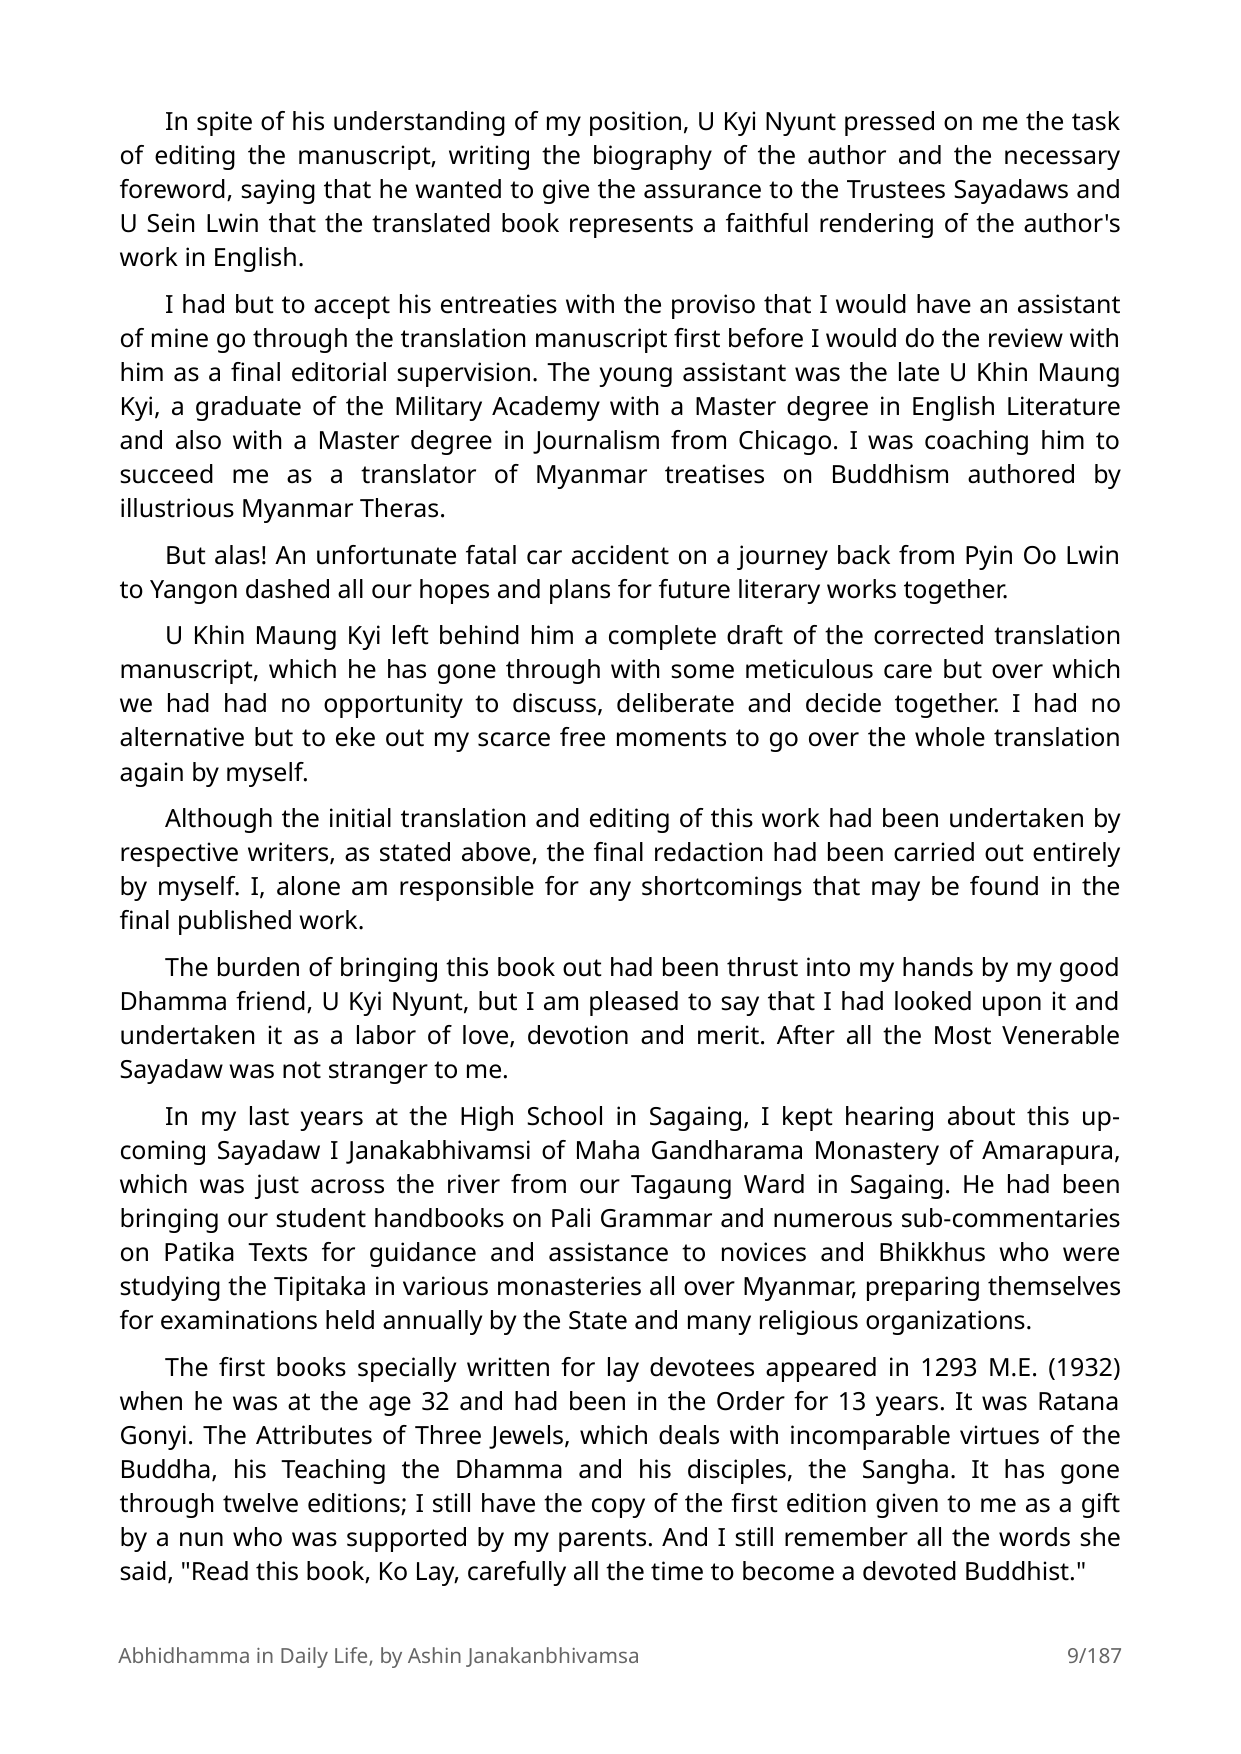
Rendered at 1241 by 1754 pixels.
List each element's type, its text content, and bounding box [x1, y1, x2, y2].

text The burden of bringing this book out had been thrust into my hands by my good Dhamma friend, U Kyi Nyunt, but I am pleased to say that I had looked upon it and undertaken it as a labor of love, devotion and merit. After all the Most Venerable Sayadaw was not stranger to me. [119, 949, 1122, 1086]
text In my last years at the High School in Sagaing, I kept hearing about this up-coming Sayadaw I Janakabhivamsi of Maha Gandharama Monastery of Amarapura, which was just across the river from our Tagaung Ward in Sagaing. He had been bringing our student handbooks on Pali Grammar and numerous sub-commentaries on Patika Texts for guidance and assistance to novices and Bhikkhus who were studying the Tipitaka in various monasteries all over Myanmar, preparing themselves for examinations held annually by the State and many religious organizations. [119, 1098, 1122, 1337]
text Although the initial translation and editing of this work had been undertaken by respective writers, as stated above, the final redaction had been carried out entirely by myself. I, alone am responsible for any shortcomings that may be found in the final published work. [119, 801, 1122, 937]
text I had but to accept his entreaties with the proviso that I would have an assistant of mine go through the translation manuscript first before I would do the review with him as a final editorial supervision. The young assistant was the late U Khin Maung Kyi, a graduate of the Military Academy with a Master degree in English Literature and also with a Master degree in Journalism from Chicago. I was coaching him to succeed me as a translator of Myanmar treatises on Buddhism authored by illustrious Myanmar Theras. [119, 286, 1122, 525]
text But alas! An unfortunate fatal car accident on a journey back from Pyin Oo Lwin to Yangon dashed all our hopes and plans for future literary works together. [119, 537, 1122, 605]
text U Khin Maung Kyi left behind him a complete draft of the corrected translation manuscript, which he has gone through with some meticulous care but over which we had had no opportunity to discuss, deliberate and decide together. I had no alternative but to eke out my scarce free moments to go over the whole translation again by myself. [119, 618, 1122, 788]
text The first books specially written for lay devotees appeared in 1293 M.E. (1932) when he was at the age 32 and had been in the Order for 13 years. It was Ratana Gonyi. The Attributes of Three Jewels, which deals with incomparable virtues of the Buddha, his Teaching the Dhamma and his disciples, the Sangha. It has gone through twelve editions; I still have the copy of the first edition given to me as a gift by a nun who was supported by my parents. And I still remember all the words she said, "Read this book, Ko Lay, carefully all the time to become a devoted Buddhist." [119, 1349, 1122, 1588]
text In spite of his understanding of my position, U Kyi Nyunt pressed on me the task of editing the manuscript, writing the biography of the author and the necessary foreword, saying that he wanted to give the assurance to the Trustees Sayadaws and U Sein Lwin that the translated book represents a faithful rendering of the author's work in English. [119, 103, 1122, 274]
